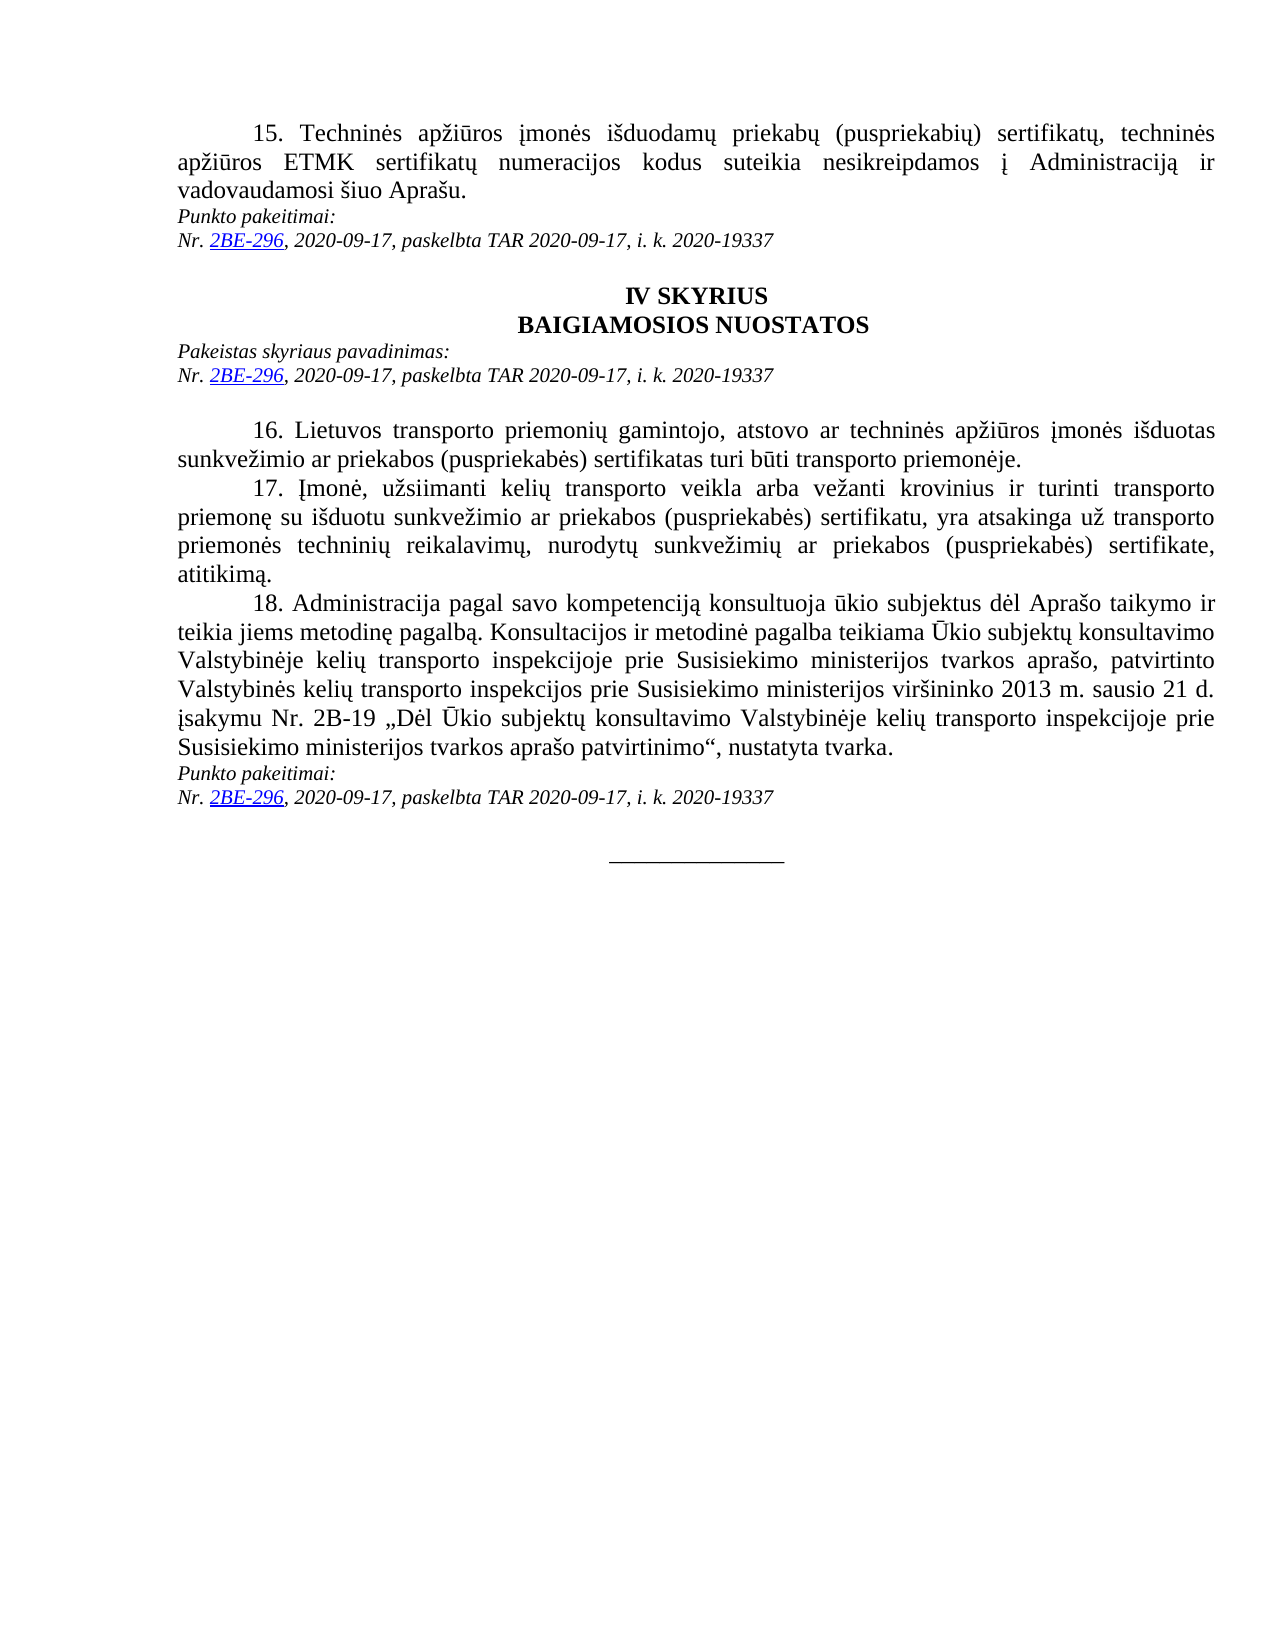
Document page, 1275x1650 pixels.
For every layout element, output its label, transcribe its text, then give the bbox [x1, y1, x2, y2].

text BAIGIAMOSIOS NUOSTATOS [177, 310, 1216, 339]
text Pakeistas skyriaus pavadinimas: [177, 339, 1216, 363]
text ______________ [177, 837, 1216, 866]
text IV SKYRIUS [177, 281, 1216, 310]
text Punkto pakeitimai: [177, 204, 1216, 228]
text Nr. 2BE-296, 2020-09-17, paskelbta TAR 2020-09-17, i. k. 2020-19337 [177, 363, 1216, 387]
text Punkto pakeitimai: [177, 761, 1216, 785]
text Nr. 2BE-296, 2020-09-17, paskelbta TAR 2020-09-17, i. k. 2020-19337 [177, 785, 1216, 809]
text 15. Techninės apžiūros įmonės išduodamų priekabų (puspriekabių) sertifikatų, techninės apžiūros ETMK sertifikatų numeracijos kodus suteikia nesikreipdamos į Administraciją ir vadovaudamosi šiuo Aprašu. [177, 118, 1216, 204]
text 17. Įmonė, užsiimanti kelių transporto veikla arba vežanti krovinius ir turinti transporto priemonę su išduotu sunkvežimio ar priekabos (puspriekabės) sertifikatu, yra atsakinga už transporto priemonės techninių reikalavimų, nurodytų sunkvežimių ar priekabos (puspriekabės) sertifikate, atitikimą. [177, 473, 1216, 588]
text 18. Administracija pagal savo kompetenciją konsultuoja ūkio subjektus dėl Aprašo taikymo ir teikia jiems metodinę pagalbą. Konsultacijos ir metodinė pagalba teikiama Ūkio subjektų konsultavimo Valstybinėje kelių transporto inspekcijoje prie Susisiekimo ministerijos tvarkos aprašo, patvirtinto Valstybinės kelių transporto inspekcijos prie Susisiekimo ministerijos viršininko 2013 m. sausio 21 d. įsakymu Nr. 2B-19 „Dėl Ūkio subjektų konsultavimo Valstybinėje kelių transporto inspekcijoje prie Susisiekimo ministerijos tvarkos aprašo patvirtinimo“, nustatyta tvarka. [177, 588, 1216, 761]
text 16. Lietuvos transporto priemonių gamintojo, atstovo ar techninės apžiūros įmonės išduotas sunkvežimio ar priekabos (puspriekabės) sertifikatas turi būti transporto priemonėje. [177, 416, 1216, 473]
text Nr. 2BE-296, 2020-09-17, paskelbta TAR 2020-09-17, i. k. 2020-19337 [177, 228, 1216, 252]
